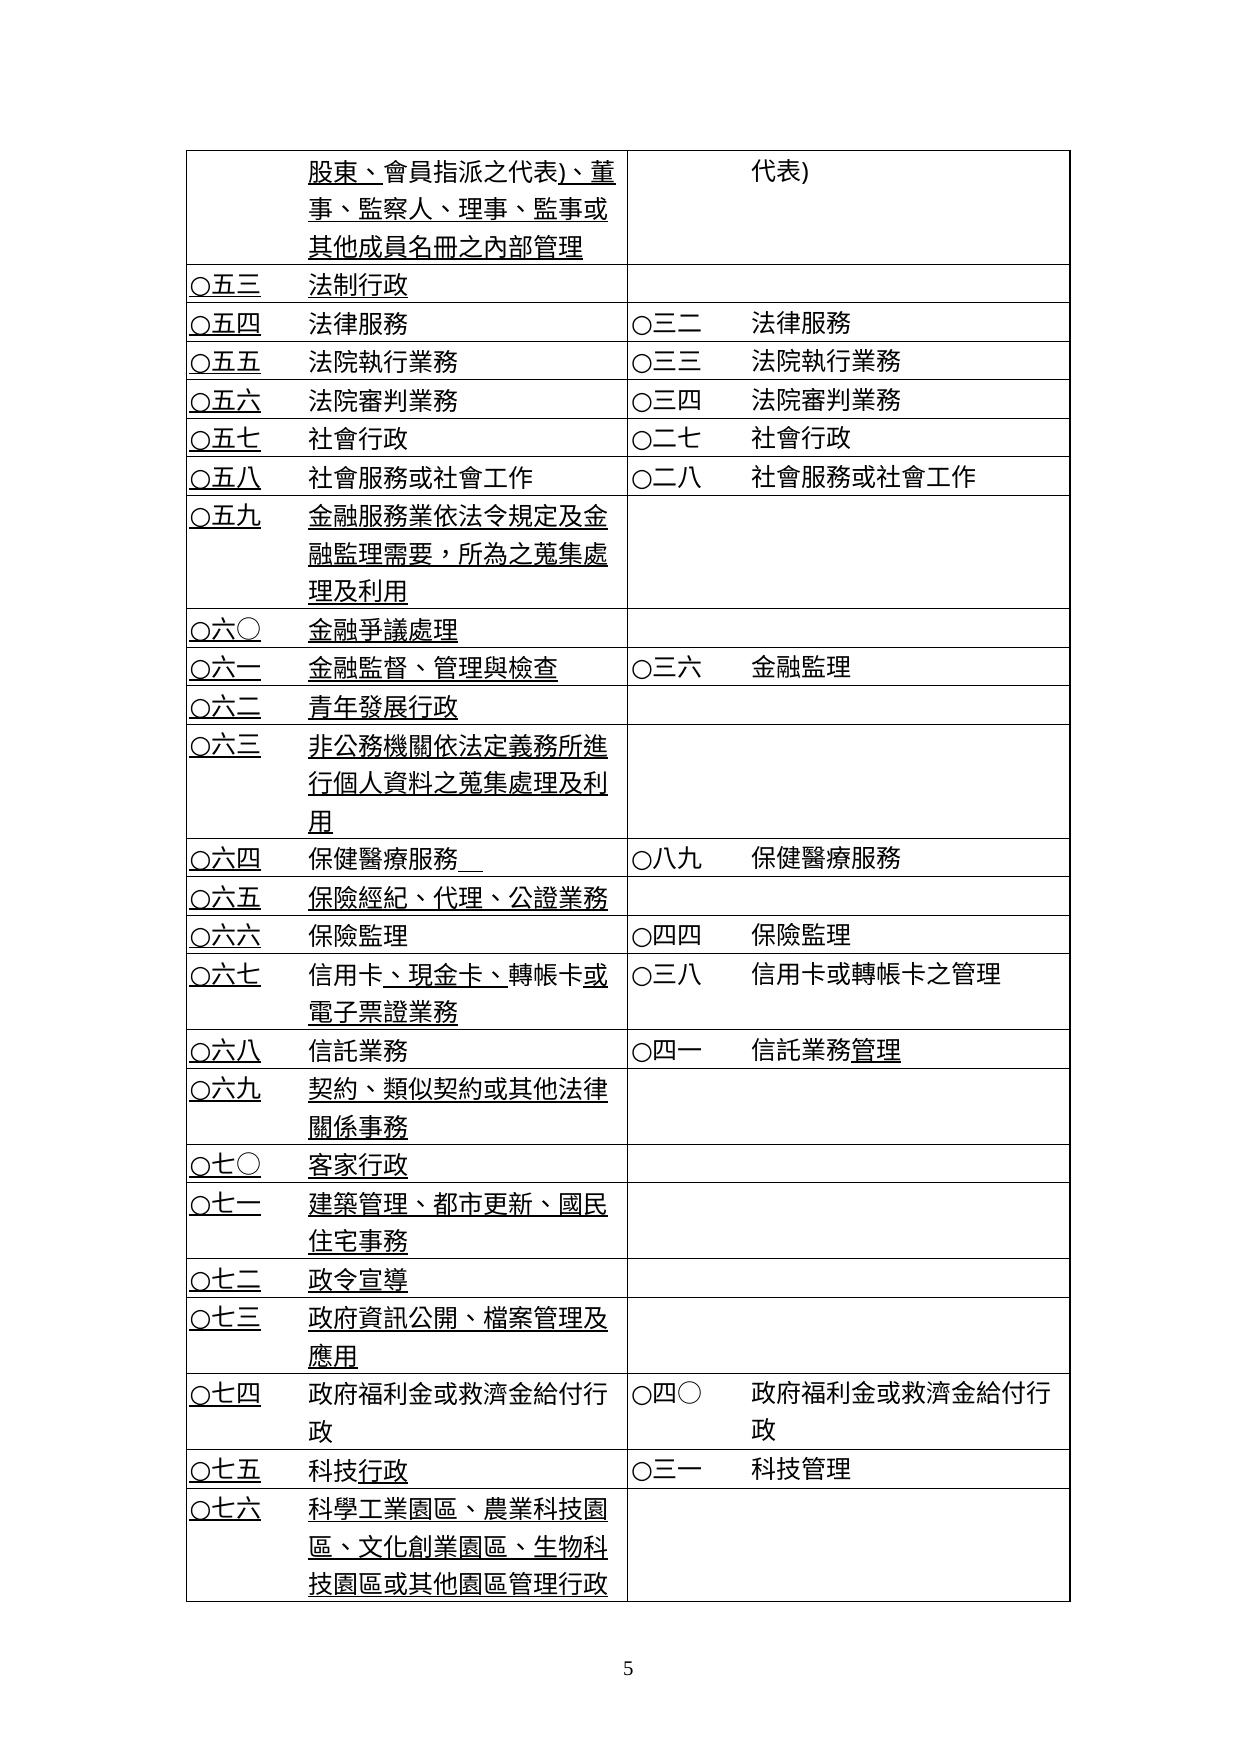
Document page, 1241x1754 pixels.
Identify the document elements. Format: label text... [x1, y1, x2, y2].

table_cell ○七三 [187, 1298, 305, 1373]
table_cell ○二七 [628, 419, 748, 456]
table_cell 保健醫療服務 [305, 839, 627, 876]
table_cell ○六四 [187, 839, 305, 876]
table_cell 金融監理 [748, 648, 1069, 685]
table_cell ○三八 [628, 954, 748, 1029]
table_cell 保健醫療服務 [748, 839, 1069, 876]
table_cell [187, 151, 305, 263]
table_cell 社會服務或社會工作 [748, 457, 1069, 495]
table_cell 金融爭議處理 [305, 609, 627, 647]
table_cell ○六六 [187, 916, 305, 953]
table_cell 建築管理、都市更新、國民住宅事務 [305, 1183, 627, 1258]
table_cell [748, 1069, 1069, 1144]
table_cell ○五七 [187, 419, 305, 456]
table_cell 非公務機關依法定義務所進行個人資料之蒐集處理及利用 [305, 725, 627, 837]
table_cell 青年發展行政 [305, 686, 627, 724]
table_cell 保險經紀、代理、公證業務 [305, 877, 627, 914]
table_cell [628, 265, 748, 302]
table_cell 代表) [748, 151, 1069, 263]
table_cell 金融監督、管理與檢查 [305, 648, 627, 685]
table_cell 信託業務管理 [748, 1030, 1069, 1068]
table_cell 信用卡、現金卡、轉帳卡或電子票證業務 [305, 954, 627, 1029]
table_cell ○三三 [628, 342, 748, 379]
table_cell [628, 1298, 748, 1373]
table_cell 信用卡或轉帳卡之管理 [748, 954, 1069, 1029]
table_cell [748, 1259, 1069, 1297]
table_cell 股東、會員指派之代表)、董事、監察人、理事、監事或其他成員名冊之內部管理 [305, 151, 627, 263]
table_cell ○六五 [187, 877, 305, 914]
table_cell [628, 1145, 748, 1182]
table_cell ○七一 [187, 1183, 305, 1258]
table_cell [748, 1489, 1069, 1601]
table_cell ○七六 [187, 1489, 305, 1601]
table_cell 社會行政 [305, 419, 627, 456]
table_cell ○五九 [187, 496, 305, 608]
table_cell 契約、類似契約或其他法律關係事務 [305, 1069, 627, 1144]
table_cell [628, 686, 748, 724]
table_cell ○二八 [628, 457, 748, 495]
table_cell ○三一 [628, 1450, 748, 1487]
table_cell 科學工業園區、農業科技園區、文化創業園區、生物科技園區或其他園區管理行政 [305, 1489, 627, 1601]
table_cell 社會行政 [748, 419, 1069, 456]
table_cell 科技管理 [748, 1450, 1069, 1487]
table_cell ○七二 [187, 1259, 305, 1297]
table_cell ○三二 [628, 303, 748, 341]
table_cell [628, 151, 748, 263]
table_cell [748, 877, 1069, 914]
table_cell 科技行政 [305, 1450, 627, 1487]
table_cell 社會服務或社會工作 [305, 457, 627, 495]
table_cell ○六○ [187, 609, 305, 647]
table_cell 保險監理 [748, 916, 1069, 953]
table_cell [628, 877, 748, 914]
table_cell 客家行政 [305, 1145, 627, 1182]
table_cell [628, 609, 748, 647]
table_cell 法院審判業務 [748, 380, 1069, 418]
table_cell ○五四 [187, 303, 305, 341]
table_cell ○六七 [187, 954, 305, 1029]
table_cell ○三六 [628, 648, 748, 685]
table_cell [628, 1489, 748, 1601]
table_cell [748, 1298, 1069, 1373]
table_cell 政府資訊公開、檔案管理及應用 [305, 1298, 627, 1373]
table_cell ○五三 [187, 265, 305, 302]
table_cell ○六三 [187, 725, 305, 837]
table_cell ○七五 [187, 1450, 305, 1487]
table_cell ○六八 [187, 1030, 305, 1068]
table_cell ○五五 [187, 342, 305, 379]
table_cell ○六九 [187, 1069, 305, 1144]
table_cell [748, 496, 1069, 608]
table_cell 信託業務 [305, 1030, 627, 1068]
table_cell ○三四 [628, 380, 748, 418]
table_cell 法制行政 [305, 265, 627, 302]
table_cell [748, 265, 1069, 302]
table_cell 金融服務業依法令規定及金融監理需要，所為之蒐集處理及利用 [305, 496, 627, 608]
table_cell [748, 1145, 1069, 1182]
table_cell ○七○ [187, 1145, 305, 1182]
table_cell 法院執行業務 [305, 342, 627, 379]
table_cell [628, 725, 748, 837]
table_cell ○四○ [628, 1374, 748, 1449]
table_cell 政府福利金或救濟金給付行政 [748, 1374, 1069, 1449]
table_cell ○四四 [628, 916, 748, 953]
table_cell [748, 686, 1069, 724]
table_cell ○五六 [187, 380, 305, 418]
table_cell [748, 1183, 1069, 1258]
table_cell ○七四 [187, 1374, 305, 1449]
table_cell ○四一 [628, 1030, 748, 1068]
table_cell [628, 1259, 748, 1297]
table_cell 保險監理 [305, 916, 627, 953]
table_cell [628, 496, 748, 608]
table_cell [628, 1183, 748, 1258]
table_cell ○六二 [187, 686, 305, 724]
table_cell 法律服務 [305, 303, 627, 341]
table_cell ○八九 [628, 839, 748, 876]
table_cell 法律服務 [748, 303, 1069, 341]
table_cell [748, 725, 1069, 837]
table_cell 法院執行業務 [748, 342, 1069, 379]
table_cell ○六一 [187, 648, 305, 685]
table_cell [748, 609, 1069, 647]
table_cell ○五八 [187, 457, 305, 495]
table_cell 法院審判業務 [305, 380, 627, 418]
table_cell 政府福利金或救濟金給付行政 [305, 1374, 627, 1449]
table_cell 政令宣導 [305, 1259, 627, 1297]
table_cell [628, 1069, 748, 1144]
